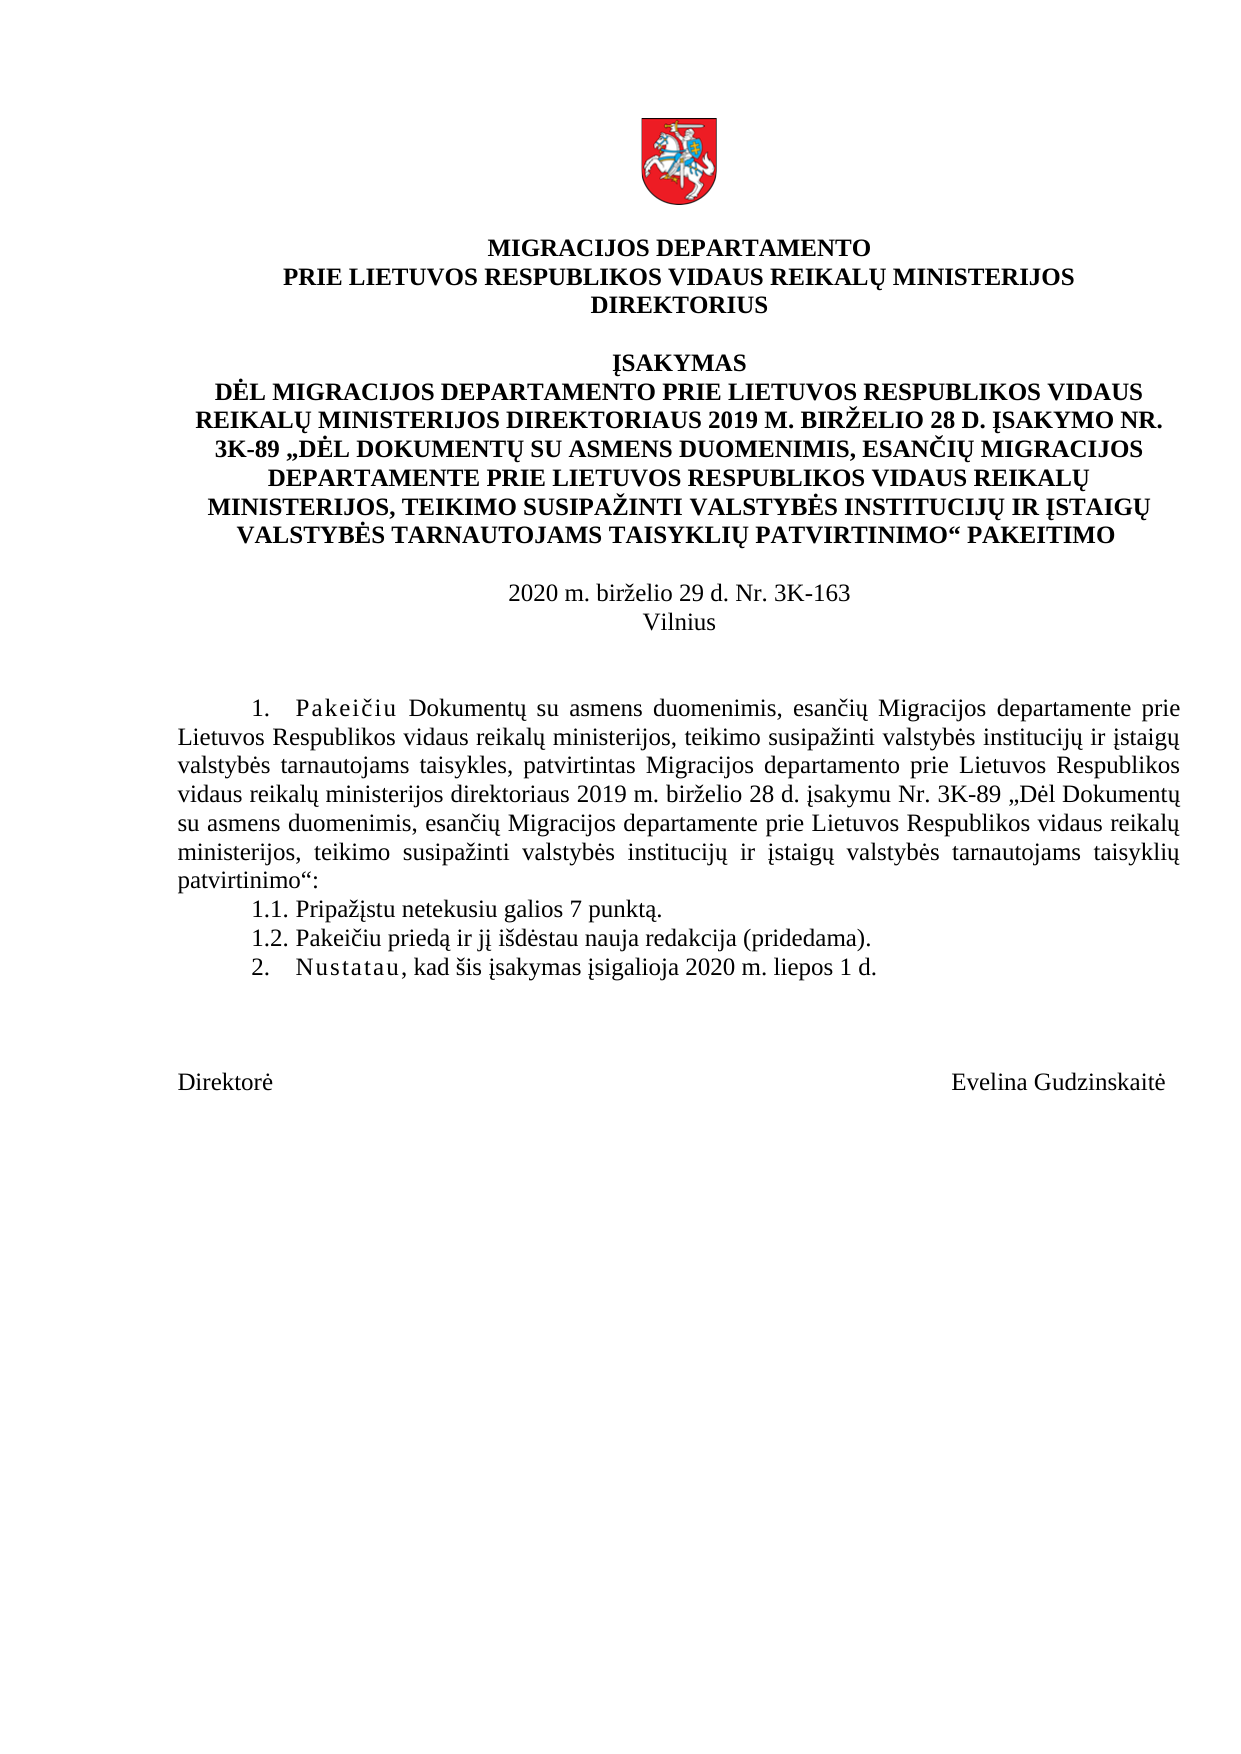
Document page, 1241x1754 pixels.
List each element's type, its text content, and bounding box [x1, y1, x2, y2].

text DĖL MIGRACIJOS DEPARTAMENTO PRIE LIETUVOS RESPUBLIKOS VIDAUS REIKALŲ MINISTERIJOS DIREKTORIAUS 2019 M. BIRŽELIO 28 D. ĮSAKYMO NR. 3K-89 „DĖL DOKUMENTŲ SU ASMENS DUOMENIMIS, ESANČIŲ MIGRACIJOS DEPARTAMENTE PRIE LIETUVOS RESPUBLIKOS VIDAUS REIKALŲ MINISTERIJOS, TEIKIMO SUSIPAŽINTI valstybės institucijų ir įstaigų valstybės tarnautojams TAISYKLIŲ PATVIRTINIMO“ PAKEITIMO [177, 377, 1181, 549]
text Vilnius [177, 607, 1181, 635]
text 1.1. Pripažįstu netekusiu galios 7 punktą. [177, 894, 1181, 923]
text MIGRACIJOS DEPARTAMENTO [177, 233, 1181, 262]
text PRIE LIETUVOS RESPUBLIKOS VIDAUS REIKALŲ MINISTERIJOS [177, 262, 1181, 290]
text DIREKTORIUS [177, 290, 1181, 319]
text 2. Nustatau, kad šis įsakymas įsigalioja 2020 m. liepos 1 d. [177, 952, 1181, 980]
text ĮSAKYMAS [177, 348, 1181, 377]
text 1. Pakeičiu Dokumentų su asmens duomenimis, esančių Migracijos departamente prie Lietuvos Respublikos vidaus reikalų ministerijos, teikimo susipažinti valstybės institucijų ir įstaigų valstybės tarnautojams taisykles, patvirtintas Migracijos departamento prie Lietuvos Respublikos vidaus reikalų ministerijos direktoriaus 2019 m. birželio 28 d. įsakymu Nr. 3K-89 „Dėl Dokumentų su asmens duomenimis, esančių Migracijos departamente prie Lietuvos Respublikos vidaus reikalų ministerijos, teikimo susipažinti valstybės institucijų ir įstaigų valstybės tarnautojams taisyklių patvirtinimo“: [177, 693, 1181, 894]
text Direktorė Evelina Gudzinskaitė [177, 1067, 1181, 1095]
text 2020 m. birželio 29 d. Nr. 3K-163 [177, 578, 1181, 607]
text 1.2. Pakeičiu priedą ir jį išdėstau nauja redakcija (pridedama). [177, 923, 1181, 952]
